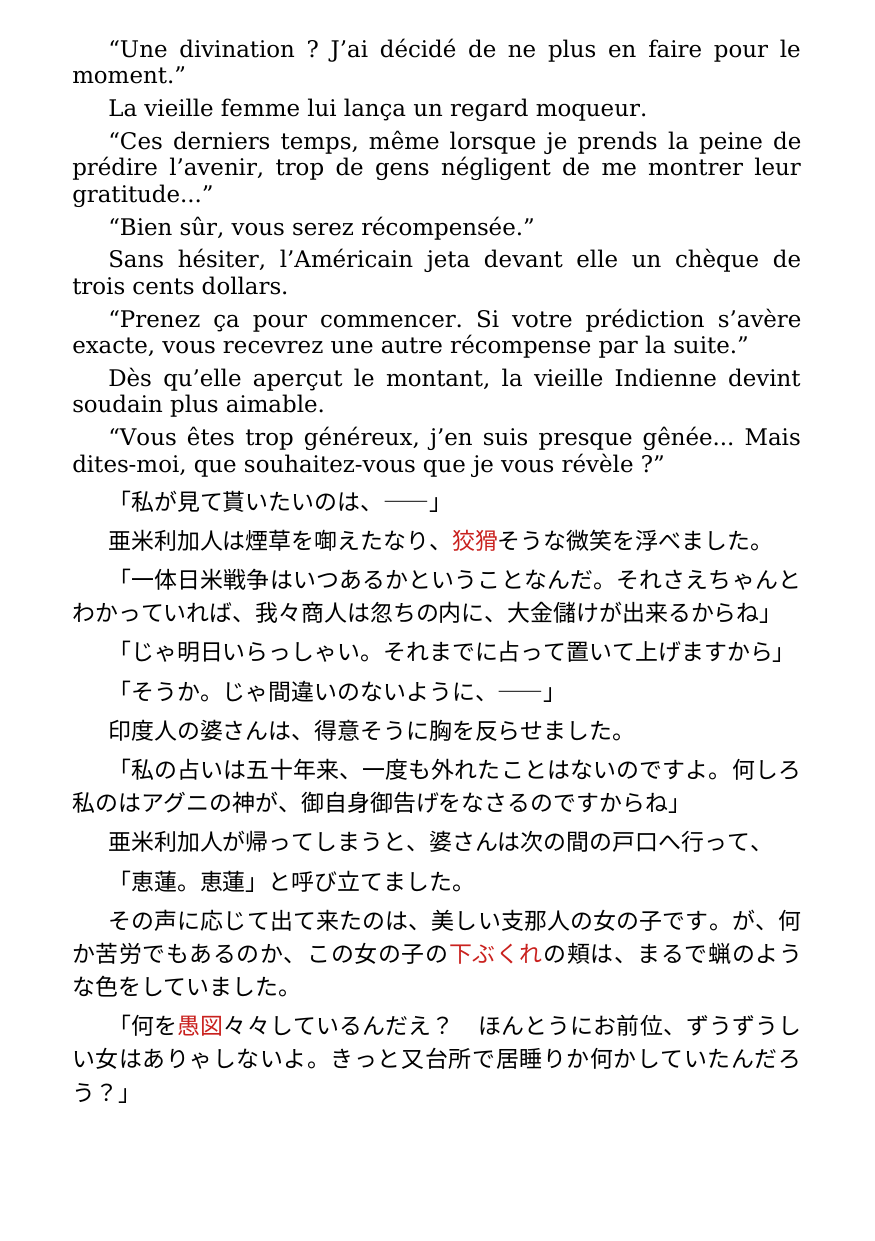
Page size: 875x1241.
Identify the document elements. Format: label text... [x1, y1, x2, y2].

text 「何を愚図々々しているんだえ？ ほんとうにお前位、ずうずうしい女はありゃしないよ。きっと又台所で居睡りか何かしていたんだろう？」 [72, 1008, 802, 1108]
text “Vous êtes trop généreux, j’en suis presque gênée... Mais dites-moi, que souhaitez-vous que je vous révèle ?” [72, 424, 802, 478]
text La vieille femme lui lança un regard moqueur. [72, 95, 802, 122]
text 印度人の婆さんは、得意そうに胸を反らせました。 [72, 713, 802, 746]
text 「一体日米戦争はいつあるかということなんだ。それさえちゃんとわかっていれば、我々商人は忽ちの内に、大金儲けが出来るからね」 [72, 562, 802, 628]
text “Prenez ça pour commencer. Si votre prédiction s’avère exacte, vous recevrez une autre récompense par la suite.” [72, 306, 802, 359]
text Sans hésiter, l’Américain jeta devant elle un chèque de trois cents dollars. [72, 246, 802, 300]
text 亜米利加人は煙草を啣えたなり、狡猾そうな微笑を浮べました。 [72, 523, 802, 556]
text “Une divination ? J’ai décidé de ne plus en faire pour le moment.” [72, 36, 802, 89]
text 亜米利加人が帰ってしまうと、婆さんは次の間の戸口へ行って、 [72, 824, 802, 857]
text Dès qu’elle aperçut le montant, la vieille Indienne devint soudain plus aimable. [72, 365, 802, 418]
text 「そうか。じゃ間違いのないように、――」 [72, 673, 802, 707]
text “Ces derniers temps, même lorsque je prends la peine de prédire l’avenir, trop de gens négligent de me montrer leur gratitude...” [72, 128, 802, 208]
text その声に応じて出て来たのは、美しい支那人の女の子です。が、何か苦労でもあるのか、この女の子の下ぶくれの頬は、まるで蝋のような色をしていました。 [72, 902, 802, 1002]
text 「恵蓮。恵蓮」と呼び立てました。 [72, 863, 802, 897]
text 「じゃ明日いらっしゃい。それまでに占って置いて上げますから」 [72, 634, 802, 667]
text 「私の占いは五十年来、一度も外れたことはないのですよ。何しろ私のはアグニの神が、御自身御告げをなさるのですからね」 [72, 752, 802, 818]
text 「私が見て貰いたいのは、――」 [72, 483, 802, 517]
text “Bien sûr, vous serez récompensée.” [72, 214, 802, 241]
